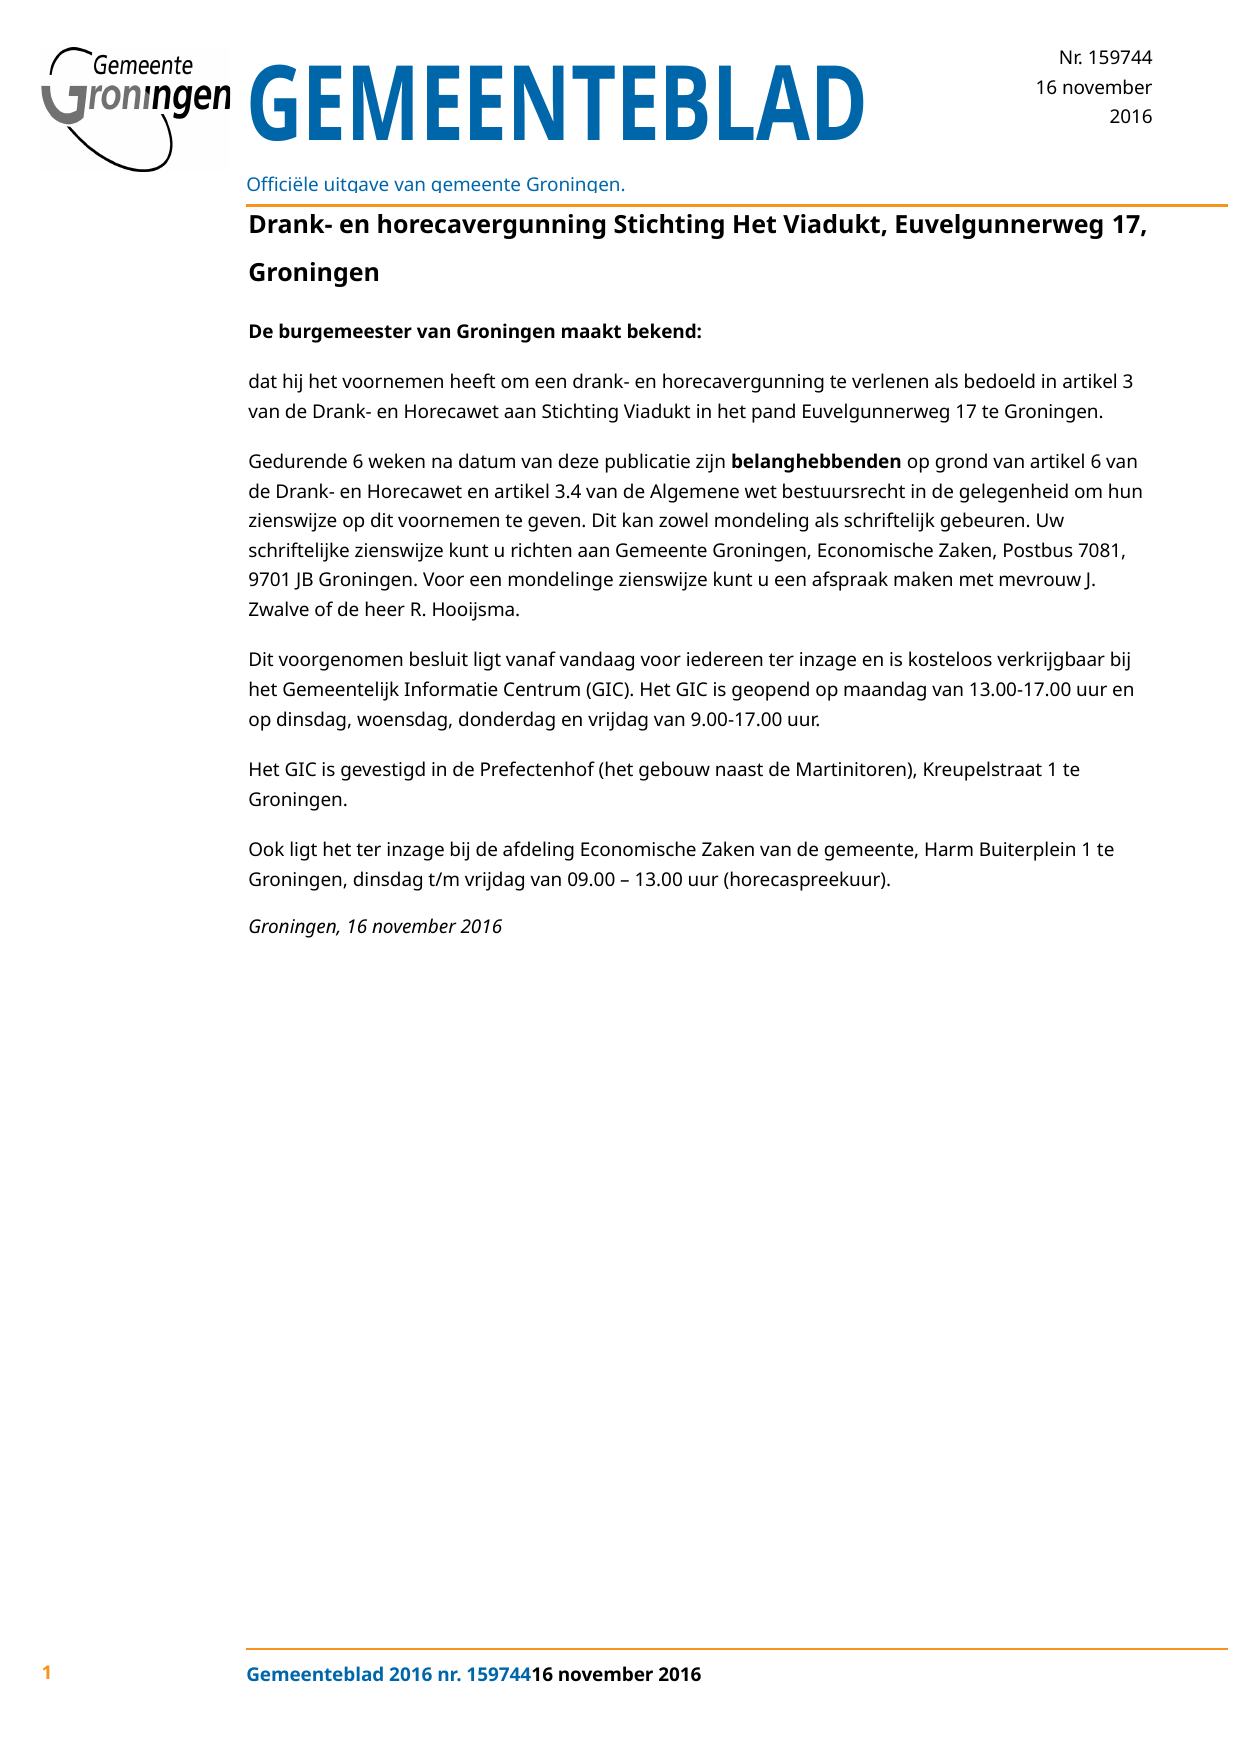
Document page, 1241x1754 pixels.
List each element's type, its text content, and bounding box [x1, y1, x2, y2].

text Groningen, 16 november 2016 [248, 914, 1152, 939]
text Dit voorgenomen besluit ligt vanaf vandaag voor iedereen ter inzage en is kosteloos verkrijgbaar bij het Gemeentelijk Informatie Centrum (GIC). Het GIC is geopend op maandag van 13.00-17.00 uur en op dinsdag, woensdag, donderdag en vrijdag van 9.00-17.00 uur. [248, 647, 1152, 732]
text Ook ligt het ter inzage bij de afdeling Economische Zaken van de gemeente, Harm Buiterplein 1 te Groningen, dinsdag t/m vrijdag van 09.00 – 13.00 uur (horecaspreekuur). [248, 836, 1152, 892]
text Het GIC is gevestigd in de Prefectenhof (het gebouw naast de Martinitoren), Kreupelstraat 1 te Groningen. [248, 756, 1152, 812]
text De burgemeester van Groningen maakt bekend: [248, 318, 1152, 344]
text Gedurende 6 weken na datum van deze publicatie zijn belanghebbenden op grond van artikel 6 van de Drank- en Horecawet en artikel 3.4 van de Algemene wet bestuursrecht in de gelegenheid om hun zienswijze op dit voornemen te geven. Dit kan zowel mondeling als schriftelijk gebeuren. Uw schriftelijke zienswijze kunt u richten aan Gemeente Groningen, Economische Zaken, Postbus 7081, 9701 JB Groningen. Voor een mondelinge zienswijze kunt u een afspraak maken met mevrouw J. Zwalve of de heer R. Hooijsma. [248, 448, 1152, 622]
text Drank- en horecavergunning Stichting Het Viadukt, Euvelgunnerweg 17, Groningen [248, 207, 1152, 288]
picture [41, 47, 231, 172]
text dat hij het voornemen heeft om een drank- en horecavergunning te verlenen als bedoeld in artikel 3 van de Drank- en Horecawet aan Stichting Viadukt in het pand Euvelgunnerweg 17 te Groningen. [248, 368, 1152, 424]
